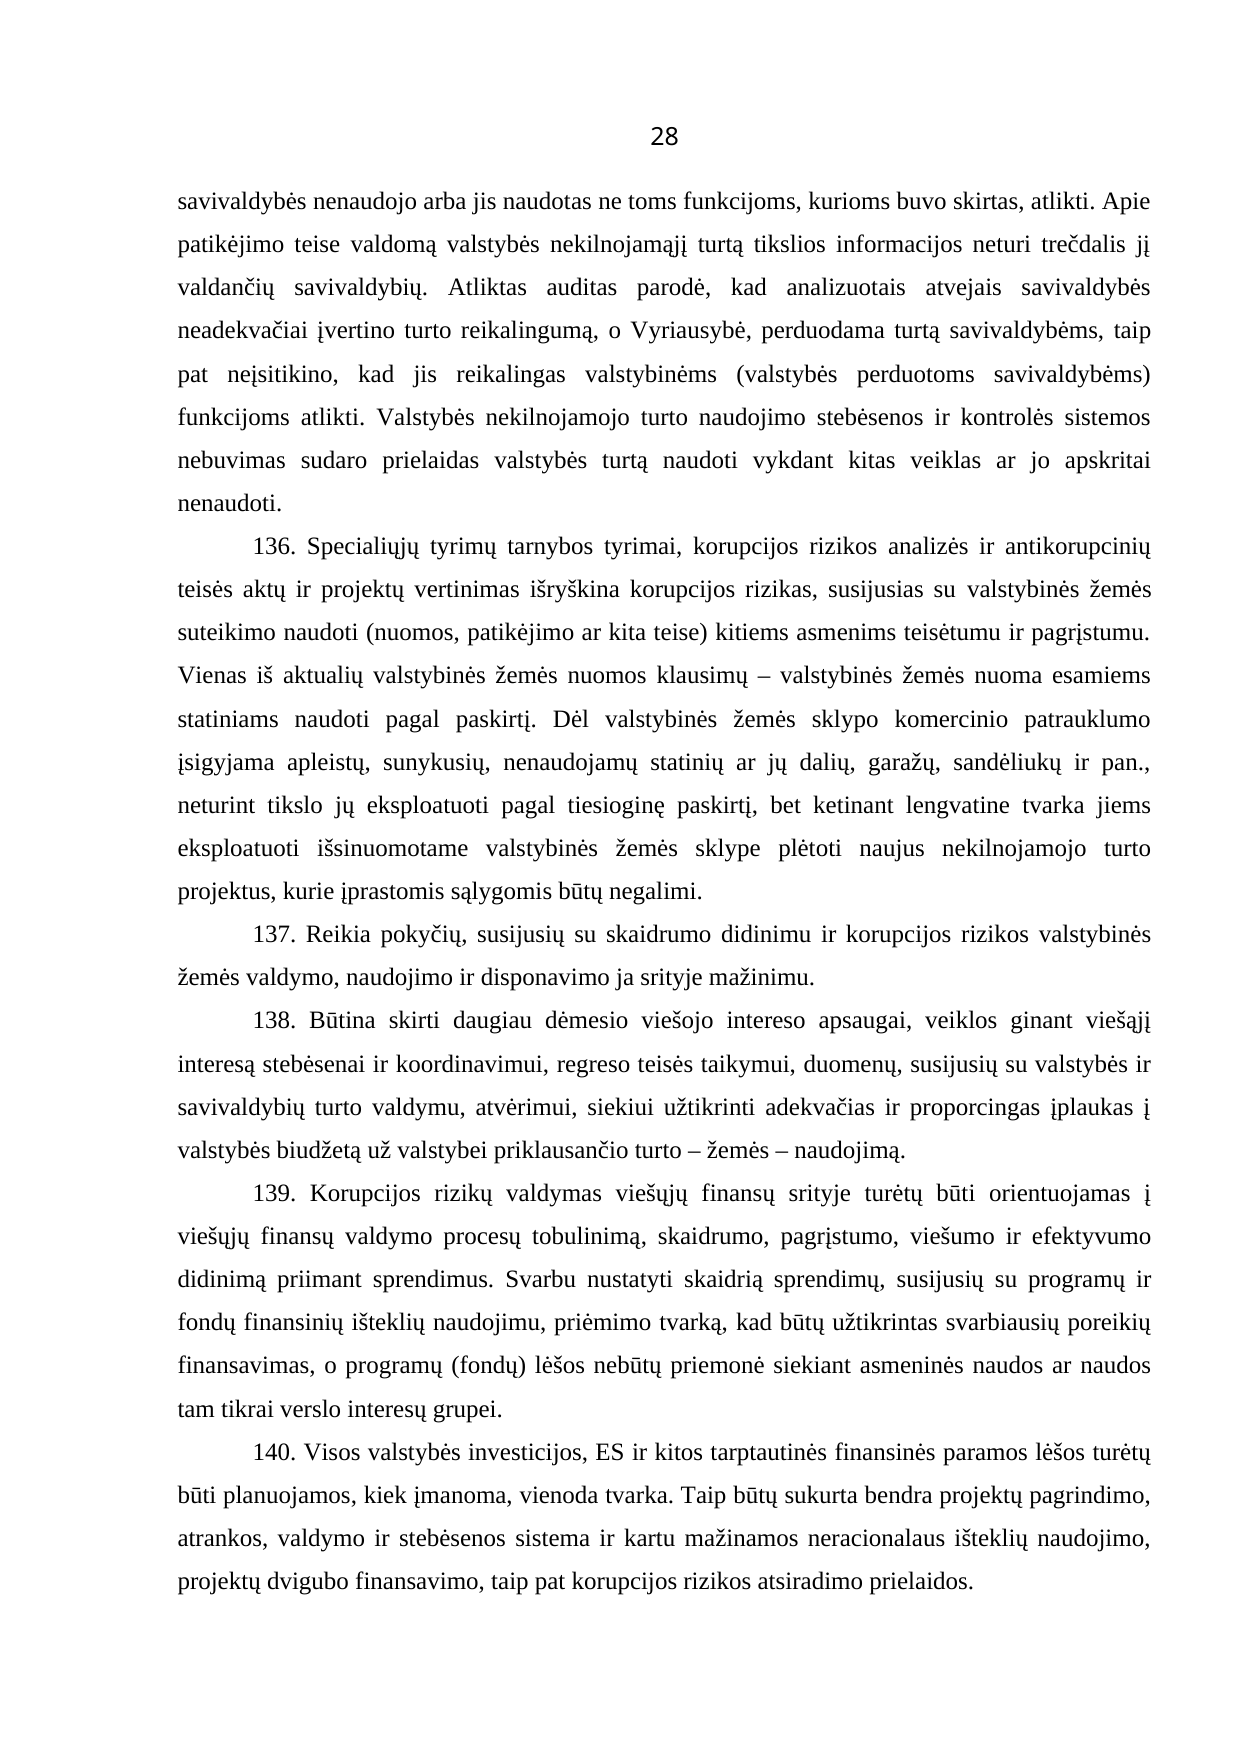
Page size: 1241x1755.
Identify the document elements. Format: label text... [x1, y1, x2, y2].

text 139. Korupcijos rizikų valdymas viešųjų finansų srityje turėtų būti orientuojamas į viešųjų finansų valdymo procesų tobulinimą, skaidrumo, pagrįstumo, viešumo ir efektyvumo didinimą priimant sprendimus. Svarbu nustatyti skaidrią sprendimų, susijusių su programų ir fondų finansinių išteklių naudojimu, priėmimo tvarką, kad būtų užtikrintas svarbiausių poreikių finansavimas, o programų (fondų) lėšos nebūtų priemonė siekiant asmeninės naudos ar naudos tam tikrai verslo interesų grupei. [177, 1178, 1152, 1422]
text 140. Visos valstybės investicijos, ES ir kitos tarptautinės finansinės paramos lėšos turėtų būti planuojamos, kiek įmanoma, vienoda tvarka. Taip būtų sukurta bendra projektų pagrindimo, atrankos, valdymo ir stebėsenos sistema ir kartu mažinamos neracionalaus išteklių naudojimo, projektų dvigubo finansavimo, taip pat korupcijos rizikos atsiradimo prielaidos. [177, 1437, 1152, 1595]
text 136. Specialiųjų tyrimų tarnybos tyrimai, korupcijos rizikos analizės ir antikorupcinių teisės aktų ir projektų vertinimas išryškina korupcijos rizikas, susijusias su valstybinės žemės suteikimo naudoti (nuomos, patikėjimo ar kita teise) kitiems asmenims teisėtumu ir pagrįstumu. Vienas iš aktualių valstybinės žemės nuomos klausimų – valstybinės žemės nuoma esamiems statiniams naudoti pagal paskirtį. Dėl valstybinės žemės sklypo komercinio patrauklumo įsigyjama apleistų, sunykusių, nenaudojamų statinių ar jų dalių, garažų, sandėliukų ir pan., neturint tikslo jų eksploatuoti pagal tiesioginę paskirtį, bet ketinant lengvatine tvarka jiems eksploatuoti išsinuomotame valstybinės žemės sklype plėtoti naujus nekilnojamojo turto projektus, kurie įprastomis sąlygomis būtų negalimi. [177, 531, 1152, 905]
text savivaldybės nenaudojo arba jis naudotas ne toms funkcijoms, kurioms buvo skirtas, atlikti. Apie patikėjimo teise valdomą valstybės nekilnojamąjį turtą tikslios informacijos neturi trečdalis jį valdančių savivaldybių. Atliktas auditas parodė, kad analizuotais atvejais savivaldybės neadekvačiai įvertino turto reikalingumą, o Vyriausybė, perduodama turtą savivaldybėms, taip pat neįsitikino, kad jis reikalingas valstybinėms (valstybės perduotoms savivaldybėms) funkcijoms atlikti. Valstybės nekilnojamojo turto naudojimo stebėsenos ir kontrolės sistemos nebuvimas sudaro prielaidas valstybės turtą naudoti vykdant kitas veiklas ar jo apskritai nenaudoti. [177, 186, 1152, 517]
text 137. Reikia pokyčių, susijusių su skaidrumo didinimu ir korupcijos rizikos valstybinės žemės valdymo, naudojimo ir disponavimo ja srityje mažinimu. [177, 919, 1152, 991]
text 138. Būtina skirti daugiau dėmesio viešojo intereso apsaugai, veiklos ginant viešąjį interesą stebėsenai ir koordinavimui, regreso teisės taikymui, duomenų, susijusių su valstybės ir savivaldybių turto valdymu, atvėrimui, siekiui užtikrinti adekvačias ir proporcingas įplaukas į valstybės biudžetą už valstybei priklausančio turto – žemės – naudojimą. [177, 1006, 1152, 1164]
